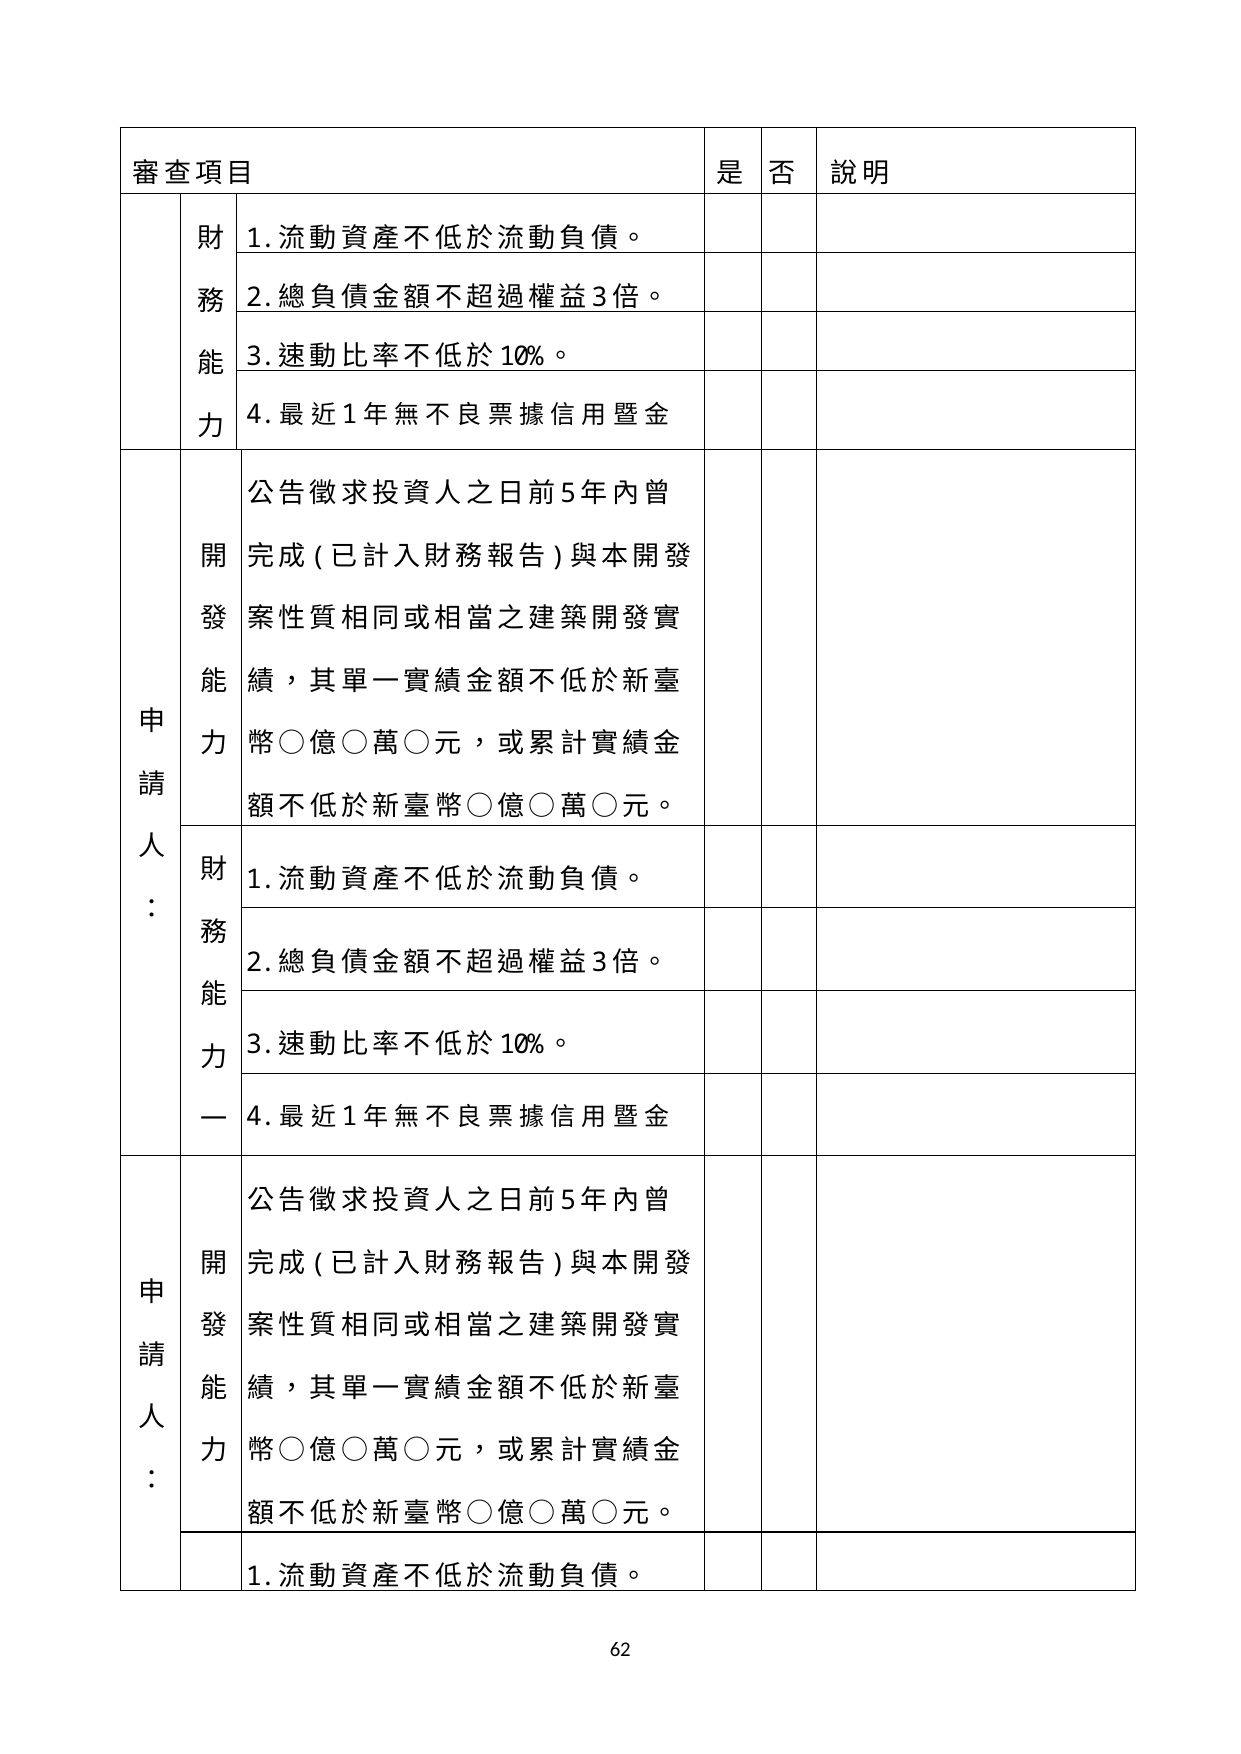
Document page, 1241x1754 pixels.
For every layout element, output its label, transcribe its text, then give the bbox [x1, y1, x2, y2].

table_cell 公告徵求投資人之日前5年內曾完成(已計入財務報告)與本開發案性質相同或相當之建築開發實績，其單一實績金額不低於新臺幣○億○萬○元，或累計實績金額不低於新臺幣○億○萬○元。 [242, 1156, 704, 1531]
table_cell [705, 1533, 761, 1590]
table_header 說明 [817, 128, 1135, 193]
table_cell 公告徵求投資人之日前5年內曾完成(已計入財務報告)與本開發案性質相同或相當之建築開發實績，其單一實績金額不低於新臺幣○億○萬○元，或累計實績金額不低於新臺幣○億○萬○元。 [242, 450, 704, 824]
table_cell [762, 194, 816, 252]
table_cell [817, 253, 1135, 311]
table_cell 1.流動資產不低於流動負債。 [242, 826, 704, 907]
table_cell 財務能力一般規定 [181, 194, 236, 448]
table_cell 4.最近1年無不良票據信用暨金融機構授信信用紀錄。 [242, 1074, 704, 1155]
table_cell [762, 371, 816, 448]
table_cell [705, 371, 761, 448]
table_header 審查項目 [121, 128, 704, 193]
table_cell 3.速動比率不低於10%。 [242, 991, 704, 1073]
table_cell [817, 450, 1135, 824]
table_cell 財務能力一般規定 [181, 826, 241, 1155]
table_cell [762, 826, 816, 907]
table_cell 3.速動比率不低於10%。 [237, 312, 704, 370]
table_cell [817, 312, 1135, 370]
table_cell [762, 253, 816, 311]
table_cell [762, 991, 816, 1073]
table_header 是 [705, 128, 761, 193]
table_cell [705, 991, 761, 1073]
table_cell [705, 253, 761, 311]
table_cell [817, 1156, 1135, 1531]
table_cell 申請人： [121, 1156, 180, 1590]
table_cell [817, 826, 1135, 907]
table_cell [817, 194, 1135, 252]
table_cell [817, 1074, 1135, 1155]
table_cell 財務能力一般規定 [181, 1533, 241, 1590]
table_cell [705, 312, 761, 370]
table_cell [762, 312, 816, 370]
table_cell 1.流動資產不低於流動負債。 [237, 194, 704, 252]
table_cell [817, 908, 1135, 990]
table_cell [762, 1074, 816, 1155]
table_cell [705, 450, 761, 824]
table_cell 1.流動資產不低於流動負債。 [242, 1533, 704, 1590]
table_cell 4.最近1年無不良票據信用暨金融機構授信信用紀錄。 [237, 371, 704, 448]
table_cell 開發能力 [181, 450, 241, 824]
table_cell [762, 908, 816, 990]
table_cell [817, 991, 1135, 1073]
table_cell 申請人： [121, 450, 180, 1155]
table_cell [705, 194, 761, 252]
table_cell [705, 908, 761, 990]
table_cell [121, 194, 180, 448]
table_cell [762, 450, 816, 824]
table_cell [762, 1156, 816, 1531]
table_cell 開發能力 [181, 1156, 241, 1531]
table_cell [705, 1156, 761, 1531]
table_header 否 [762, 128, 816, 193]
table_cell [817, 371, 1135, 448]
table_cell [705, 1074, 761, 1155]
table_cell 2.總負債金額不超過權益3倍。 [237, 253, 704, 311]
table_cell [817, 1533, 1135, 1590]
table_cell [705, 826, 761, 907]
table_cell [762, 1533, 816, 1590]
table_cell 2.總負債金額不超過權益3倍。 [242, 908, 704, 990]
